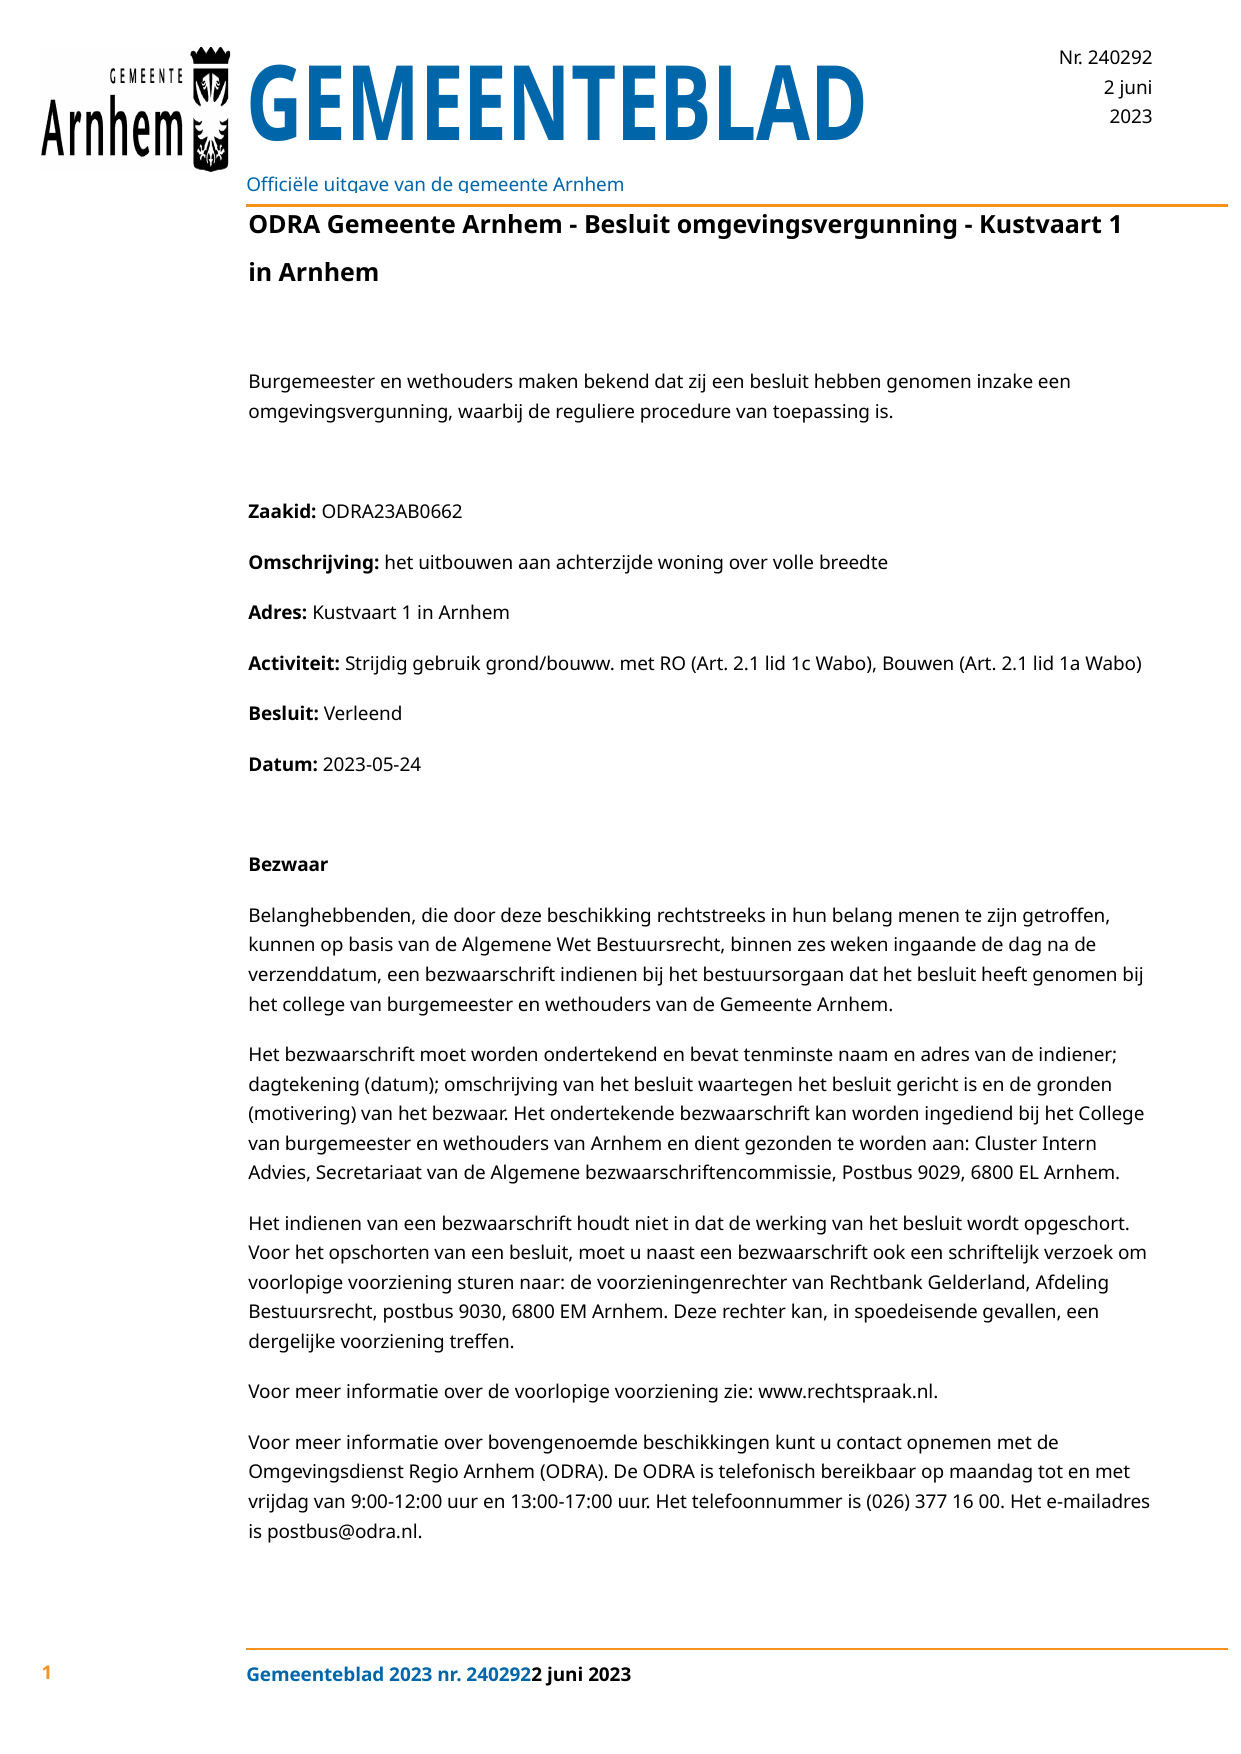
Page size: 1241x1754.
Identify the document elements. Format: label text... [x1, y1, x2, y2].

text Adres: Kustvaart 1 in Arnhem [248, 599, 1152, 625]
text Het indienen van een bezwaarschrift houdt niet in dat de werking van het besluit wordt opgeschort. Voor het opschorten van een besluit, moet u naast een bezwaarschrift ook een schriftelijk verzoek om voorlopige voorziening sturen naar: de voorzieningenrechter van Rechtbank Gelderland, Afdeling Bestuursrecht, postbus 9030, 6800 EM Arnhem. Deze rechter kan, in spoedeisende gevallen, een dergelijke voorziening treffen. [248, 1210, 1152, 1354]
text Datum: 2023-05-24 [248, 751, 1152, 777]
text Zaakid: ODRA23AB0662 [248, 499, 1152, 524]
text Voor meer informatie over bovengenoemde beschikkingen kunt u contact opnemen met de Omgevingsdienst Regio Arnhem (ODRA). De ODRA is telefonisch bereikbaar op maandag tot en met vrijdag van 9:00-12:00 uur en 13:00-17:00 uur. Het telefoonnummer is (026) 377 16 00. Het e-mailadres is postbus@odra.nl. [248, 1429, 1152, 1544]
text ODRA Gemeente Arnhem - Besluit omgevingsvergunning - Kustvaart 1 in Arnhem [248, 207, 1152, 288]
text Burgemeester en wethouders maken bekend dat zij een besluit hebben genomen inzake een omgevingsvergunning, waarbij de reguliere procedure van toepassing is. [248, 368, 1152, 424]
text Activiteit: Strijdig gebruik grond/bouww. met RO (Art. 2.1 lid 1c Wabo), Bouwen (Art. 2.1 lid 1a Wabo) [248, 650, 1152, 676]
text Bezwaar [248, 852, 1152, 877]
text Belanghebbenden, die door deze beschikking rechtstreeks in hun belang menen te zijn getroffen, kunnen op basis van de Algemene Wet Bestuursrecht, binnen zes weken ingaande de dag na de verzenddatum, een bezwaarschrift indienen bij het bestuursorgaan dat het besluit heeft genomen bij het college van burgemeester en wethouders van de Gemeente Arnhem. [248, 902, 1152, 1017]
picture [41, 47, 231, 172]
text Besluit: Verleend [248, 700, 1152, 726]
text Omschrijving: het uitbouwen aan achterzijde woning over volle breedte [248, 549, 1152, 575]
text Voor meer informatie over de voorlopige voorziening zie: www.rechtspraak.nl. [248, 1379, 1152, 1404]
text Het bezwaarschrift moet worden ondertekend en bevat tenminste naam en adres van de indiener; dagtekening (datum); omschrijving van het besluit waartegen het besluit gericht is en de gronden (motivering) van het bezwaar. Het ondertekende bezwaarschrift kan worden ingediend bij het College van burgemeester en wethouders van Arnhem en dient gezonden te worden aan: Cluster Intern Advies, Secretariaat van de Algemene bezwaarschriftencommissie, Postbus 9029, 6800 EL Arnhem. [248, 1041, 1152, 1185]
